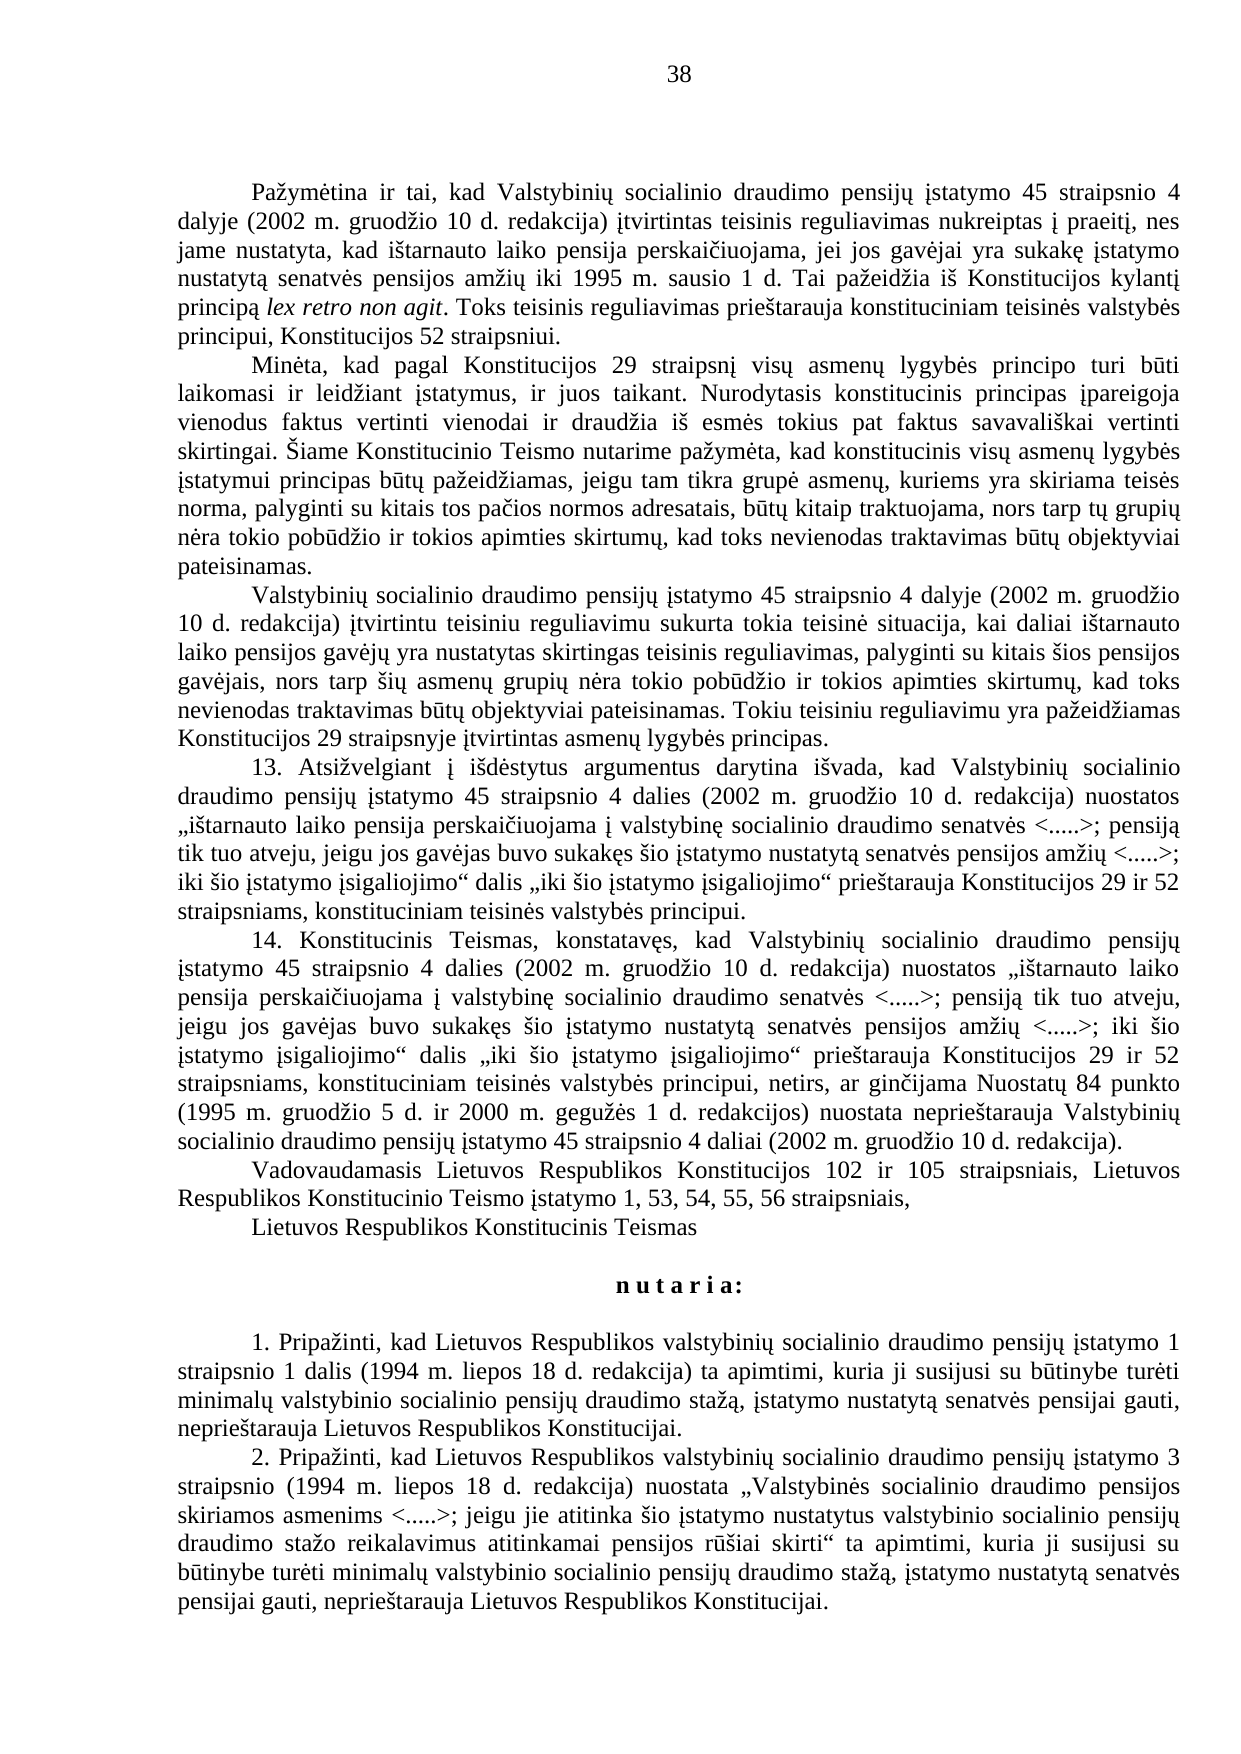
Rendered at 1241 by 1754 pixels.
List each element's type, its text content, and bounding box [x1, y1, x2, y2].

text Pažymėtina ir tai, kad Valstybinių socialinio draudimo pensijų įstatymo 45 straipsnio 4 dalyje (2002 m. gruodžio 10 d. redakcija) įtvirtintas teisinis reguliavimas nukreiptas į praeitį, nes jame nustatyta, kad ištarnauto laiko pensija perskaičiuojama, jei jos gavėjai yra sukakę įstatymo nustatytą senatvės pensijos amžių iki 1995 m. sausio 1 d. Tai pažeidžia iš Konstitucijos kylantį principą lex retro non agit. Toks teisinis reguliavimas prieštarauja konstituciniam teisinės valstybės principui, Konstitucijos 52 straipsniui. [177, 177, 1181, 350]
text Minėta, kad pagal Konstitucijos 29 straipsnį visų asmenų lygybės principo turi būti laikomasi ir leidžiant įstatymus, ir juos taikant. Nurodytasis konstitucinis principas įpareigoja vienodus faktus vertinti vienodai ir draudžia iš esmės tokius pat faktus savavališkai vertinti skirtingai. Šiame Konstitucinio Teismo nutarime pažymėta, kad konstitucinis visų asmenų lygybės įstatymui principas būtų pažeidžiamas, jeigu tam tikra grupė asmenų, kuriems yra skiriama teisės norma, palyginti su kitais tos pačios normos adresatais, būtų kitaip traktuojama, nors tarp tų grupių nėra tokio pobūdžio ir tokios apimties skirtumų, kad toks nevienodas traktavimas būtų objektyviai pateisinamas. [177, 350, 1181, 580]
text Vadovaudamasis Lietuvos Respublikos Konstitucijos 102 ir 105 straipsniais, Lietuvos Respublikos Konstitucinio Teismo įstatymo 1, 53, 54, 55, 56 straipsniais, [177, 1155, 1181, 1212]
text Lietuvos Respublikos Konstitucinis Teismas [177, 1212, 1181, 1241]
text 1. Pripažinti, kad Lietuvos Respublikos valstybinių socialinio draudimo pensijų įstatymo 1 straipsnio 1 dalis (1994 m. liepos 18 d. redakcija) ta apimtimi, kuria ji susijusi su būtinybe turėti minimalų valstybinio socialinio pensijų draudimo stažą, įstatymo nustatytą senatvės pensijai gauti, neprieštarauja Lietuvos Respublikos Konstitucijai. [177, 1327, 1181, 1442]
text 2. Pripažinti, kad Lietuvos Respublikos valstybinių socialinio draudimo pensijų įstatymo 3 straipsnio (1994 m. liepos 18 d. redakcija) nuostata „Valstybinės socialinio draudimo pensijos skiriamos asmenims <.....>; jeigu jie atitinka šio įstatymo nustatytus valstybinio socialinio pensijų draudimo stažo reikalavimus atitinkamai pensijos rūšiai skirti“ ta apimtimi, kuria ji susijusi su būtinybe turėti minimalų valstybinio socialinio pensijų draudimo stažą, įstatymo nustatytą senatvės pensijai gauti, neprieštarauja Lietuvos Respublikos Konstitucijai. [177, 1442, 1181, 1615]
text nutaria: [177, 1270, 1181, 1298]
text 13. Atsižvelgiant į išdėstytus argumentus darytina išvada, kad Valstybinių socialinio draudimo pensijų įstatymo 45 straipsnio 4 dalies (2002 m. gruodžio 10 d. redakcija) nuostatos „ištarnauto laiko pensija perskaičiuojama į valstybinę socialinio draudimo senatvės <.....>; pensiją tik tuo atveju, jeigu jos gavėjas buvo sukakęs šio įstatymo nustatytą senatvės pensijos amžių <.....>; iki šio įstatymo įsigaliojimo“ dalis „iki šio įstatymo įsigaliojimo“ prieštarauja Konstitucijos 29 ir 52 straipsniams, konstituciniam teisinės valstybės principui. [177, 752, 1181, 925]
text 14. Konstitucinis Teismas, konstatavęs, kad Valstybinių socialinio draudimo pensijų įstatymo 45 straipsnio 4 dalies (2002 m. gruodžio 10 d. redakcija) nuostatos „ištarnauto laiko pensija perskaičiuojama į valstybinę socialinio draudimo senatvės <.....>; pensiją tik tuo atveju, jeigu jos gavėjas buvo sukakęs šio įstatymo nustatytą senatvės pensijos amžių <.....>; iki šio įstatymo įsigaliojimo“ dalis „iki šio įstatymo įsigaliojimo“ prieštarauja Konstitucijos 29 ir 52 straipsniams, konstituciniam teisinės valstybės principui, netirs, ar ginčijama Nuostatų 84 punkto (1995 m. gruodžio 5 d. ir 2000 m. gegužės 1 d. redakcijos) nuostata neprieštarauja Valstybinių socialinio draudimo pensijų įstatymo 45 straipsnio 4 daliai (2002 m. gruodžio 10 d. redakcija). [177, 925, 1181, 1155]
text Valstybinių socialinio draudimo pensijų įstatymo 45 straipsnio 4 dalyje (2002 m. gruodžio 10 d. redakcija) įtvirtintu teisiniu reguliavimu sukurta tokia teisinė situacija, kai daliai ištarnauto laiko pensijos gavėjų yra nustatytas skirtingas teisinis reguliavimas, palyginti su kitais šios pensijos gavėjais, nors tarp šių asmenų grupių nėra tokio pobūdžio ir tokios apimties skirtumų, kad toks nevienodas traktavimas būtų objektyviai pateisinamas. Tokiu teisiniu reguliavimu yra pažeidžiamas Konstitucijos 29 straipsnyje įtvirtintas asmenų lygybės principas. [177, 580, 1181, 752]
